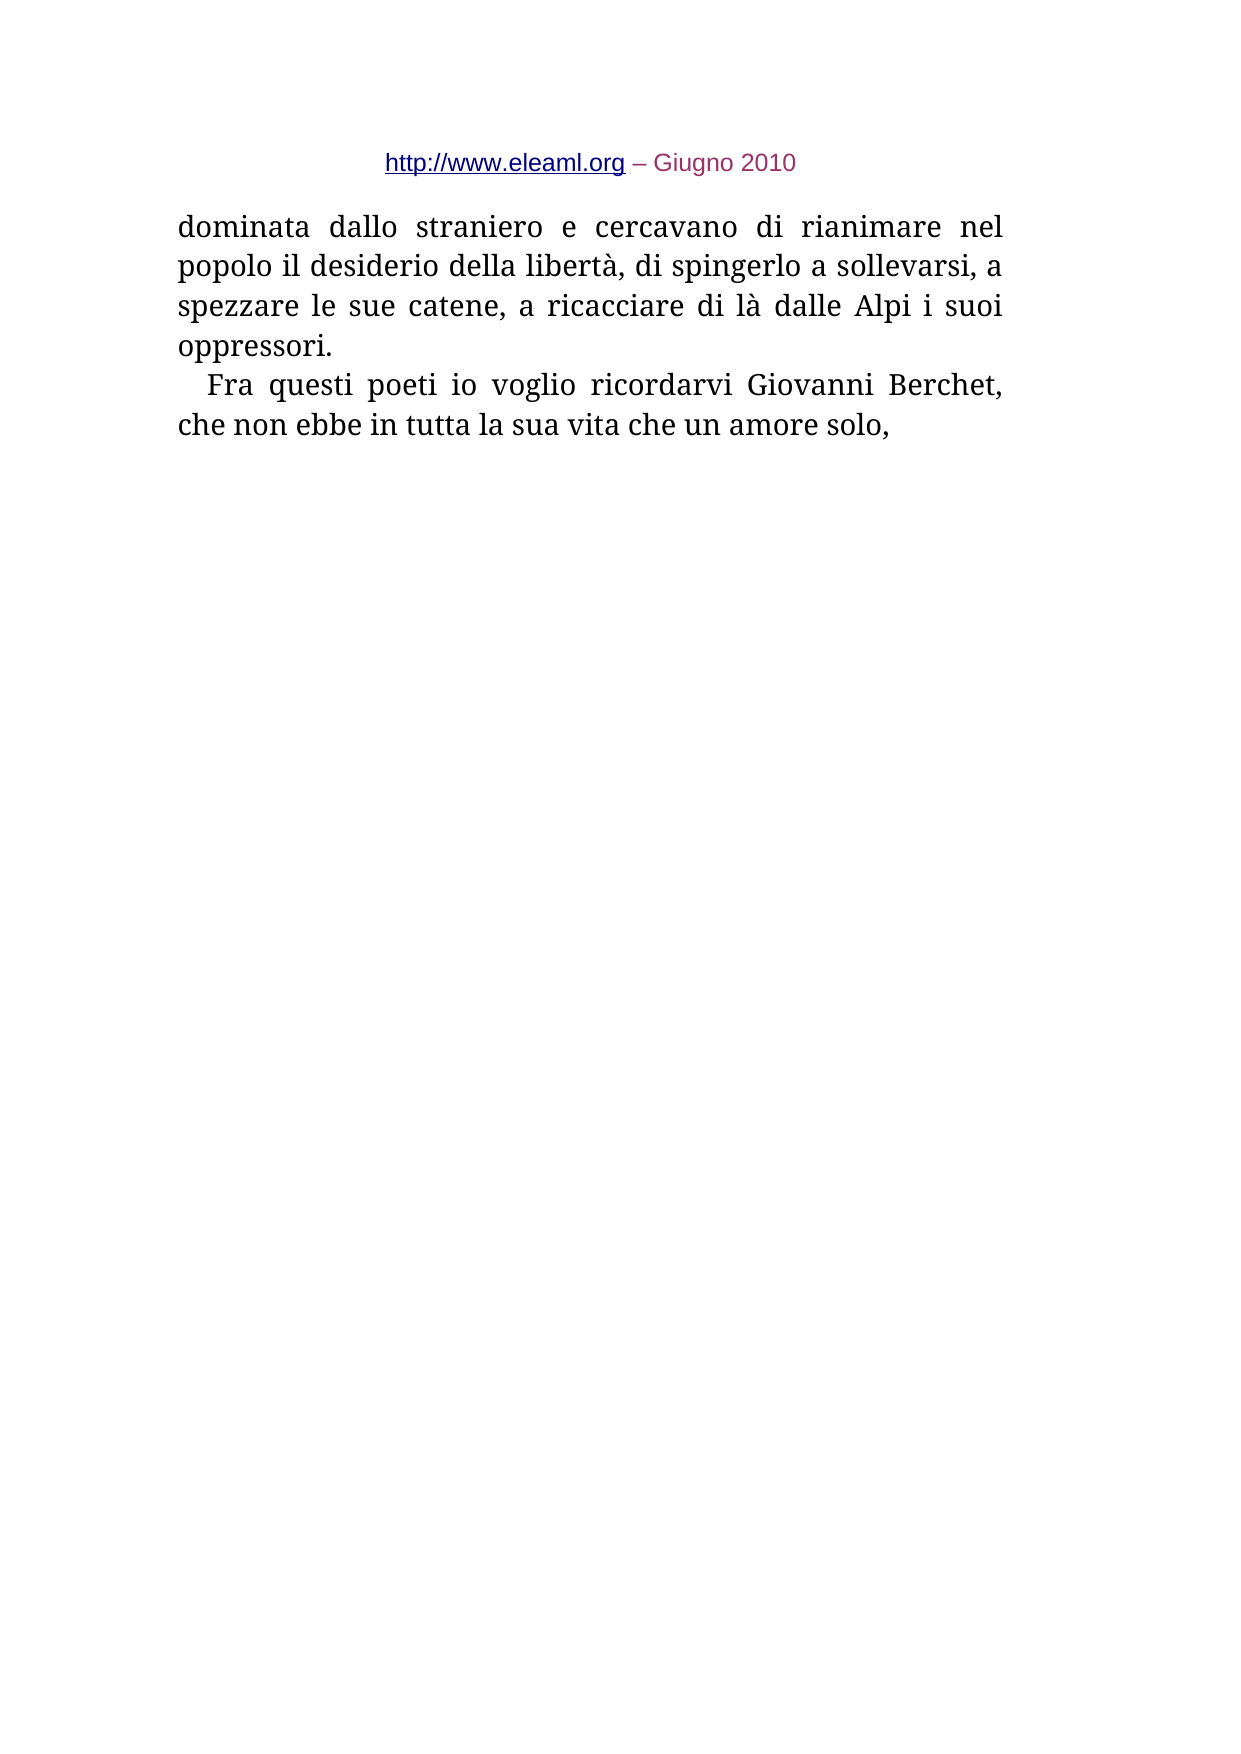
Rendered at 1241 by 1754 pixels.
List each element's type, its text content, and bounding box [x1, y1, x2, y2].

text dominata dallo straniero e cercavano di rianimare nel popolo il desiderio della libertà, di spingerlo a sollevarsi, a spezzare le sue catene, a ricacciare di là dalle Alpi i suoi oppressori. [177, 206, 1004, 364]
text Fra questi poeti io voglio ricordarvi Giovanni Berchet, che non ebbe in tutta la sua vita che un amore solo, [177, 364, 1004, 444]
